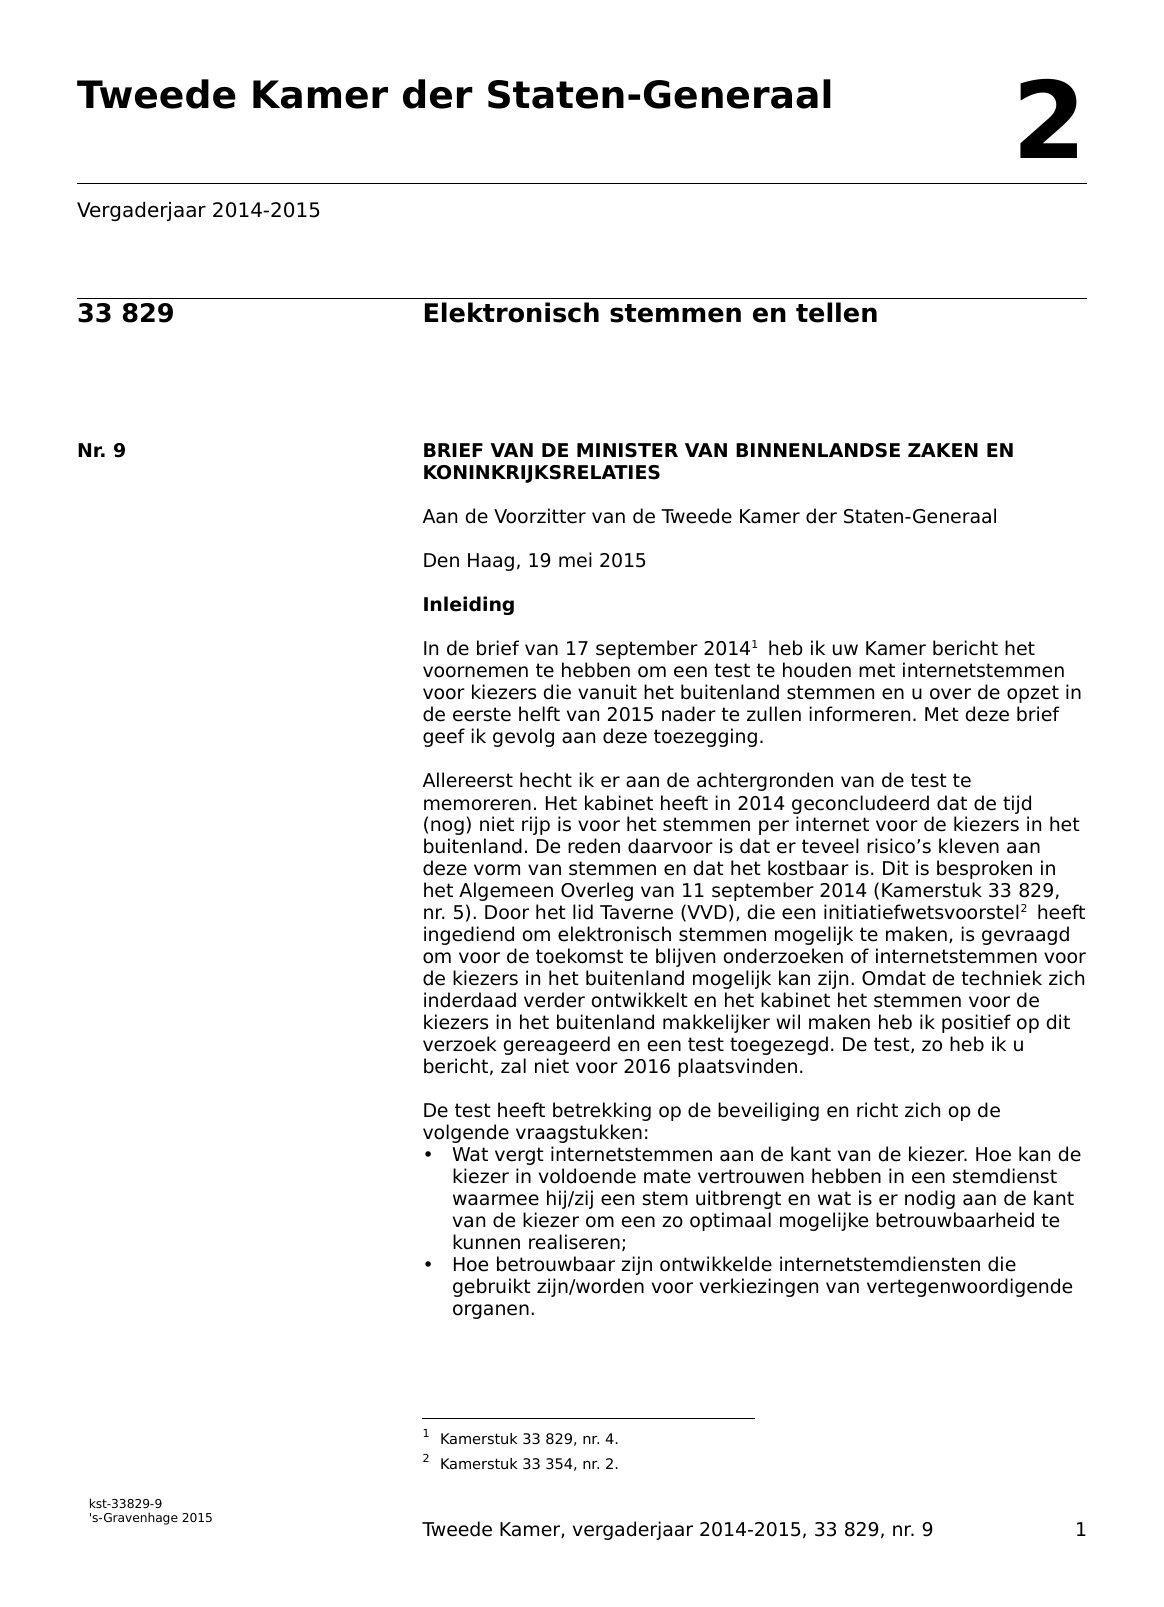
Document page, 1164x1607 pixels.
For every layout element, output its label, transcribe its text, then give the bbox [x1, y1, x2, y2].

text Kamerstuk 33 829, nr. 4. [422, 1427, 1087, 1449]
table_cell Vergaderjaar 2014-2015 [77, 184, 1087, 298]
text • Hoe betrouwbaar zijn ontwikkelde internetstemdiensten die gebruikt zijn/worden voor verkiezingen van vertegenwoordigende organen. [422, 1254, 1087, 1320]
table_header Tweede Kamer der Staten-Generaal [77, 59, 886, 183]
text Den Haag, 19 mei 2015 [422, 550, 1087, 572]
text • Wat vergt internetstemmen aan de kant van de kiezer. Hoe kan de kiezer in voldoende mate vertrouwen hebben in een stemdienst waarmee hij/zij een stem uitbrengt en wat is er nodig aan de kant van de kiezer om een zo optimaal mogelijke betrouwbaarheid te kunnen realiseren; [422, 1144, 1087, 1254]
subtitle Inleiding [422, 594, 1087, 616]
text kst-33829-9 [88, 1497, 323, 1511]
text In de brief van 17 september 2014 heb ik uw Kamer bericht het voornemen te hebben om een test te houden met internetstemmen voor kiezers die vanuit het buitenland stemmen en u over de opzet in de eerste helft van 2015 nader te zullen informeren. Met deze brief geef ik gevolg aan deze toezegging. [422, 638, 1087, 748]
text De test heeft betrekking op de beveiliging en richt zich op de volgende vraagstukken: [422, 1100, 1087, 1144]
subtitle 33 829 Elektronisch stemmen en tellen [77, 299, 1087, 329]
subtitle Nr. 9 BRIEF VAN DE MINISTER VAN BINNENLANDSE ZAKEN EN KONINKRIJKSRELATIES [77, 440, 1087, 484]
table_header 2 [886, 59, 1087, 183]
text Aan de Voorzitter van de Tweede Kamer der Staten-Generaal [422, 506, 1087, 528]
text Allereerst hecht ik er aan de achtergronden van de test te memoreren. Het kabinet heeft in 2014 geconcludeerd dat de tijd (nog) niet rijp is voor het stemmen per internet voor de kiezers in het buitenland. De reden daarvoor is dat er teveel risico’s kleven aan deze vorm van stemmen en dat het kostbaar is. Dit is besproken in het Algemeen Overleg van 11 september 2014 (Kamerstuk 33 829, nr. 5). Door het lid Taverne (VVD), die een initiatiefwetsvoorstel heeft ingediend om elektronisch stemmen mogelijk te maken, is gevraagd om voor de toekomst te blijven onderzoeken of internetstemmen voor de kiezers in het buitenland mogelijk kan zijn. Omdat de techniek zich inderdaad verder ontwikkelt en het kabinet het stemmen voor de kiezers in het buitenland makkelijker wil maken heb ik positief op dit verzoek gereageerd en een test toegezegd. De test, zo heb ik u bericht, zal niet voor 2016 plaatsvinden. [422, 770, 1087, 1078]
text Kamerstuk 33 354, nr. 2. [422, 1452, 1087, 1474]
text 's-Gravenhage 2015 [88, 1511, 323, 1525]
